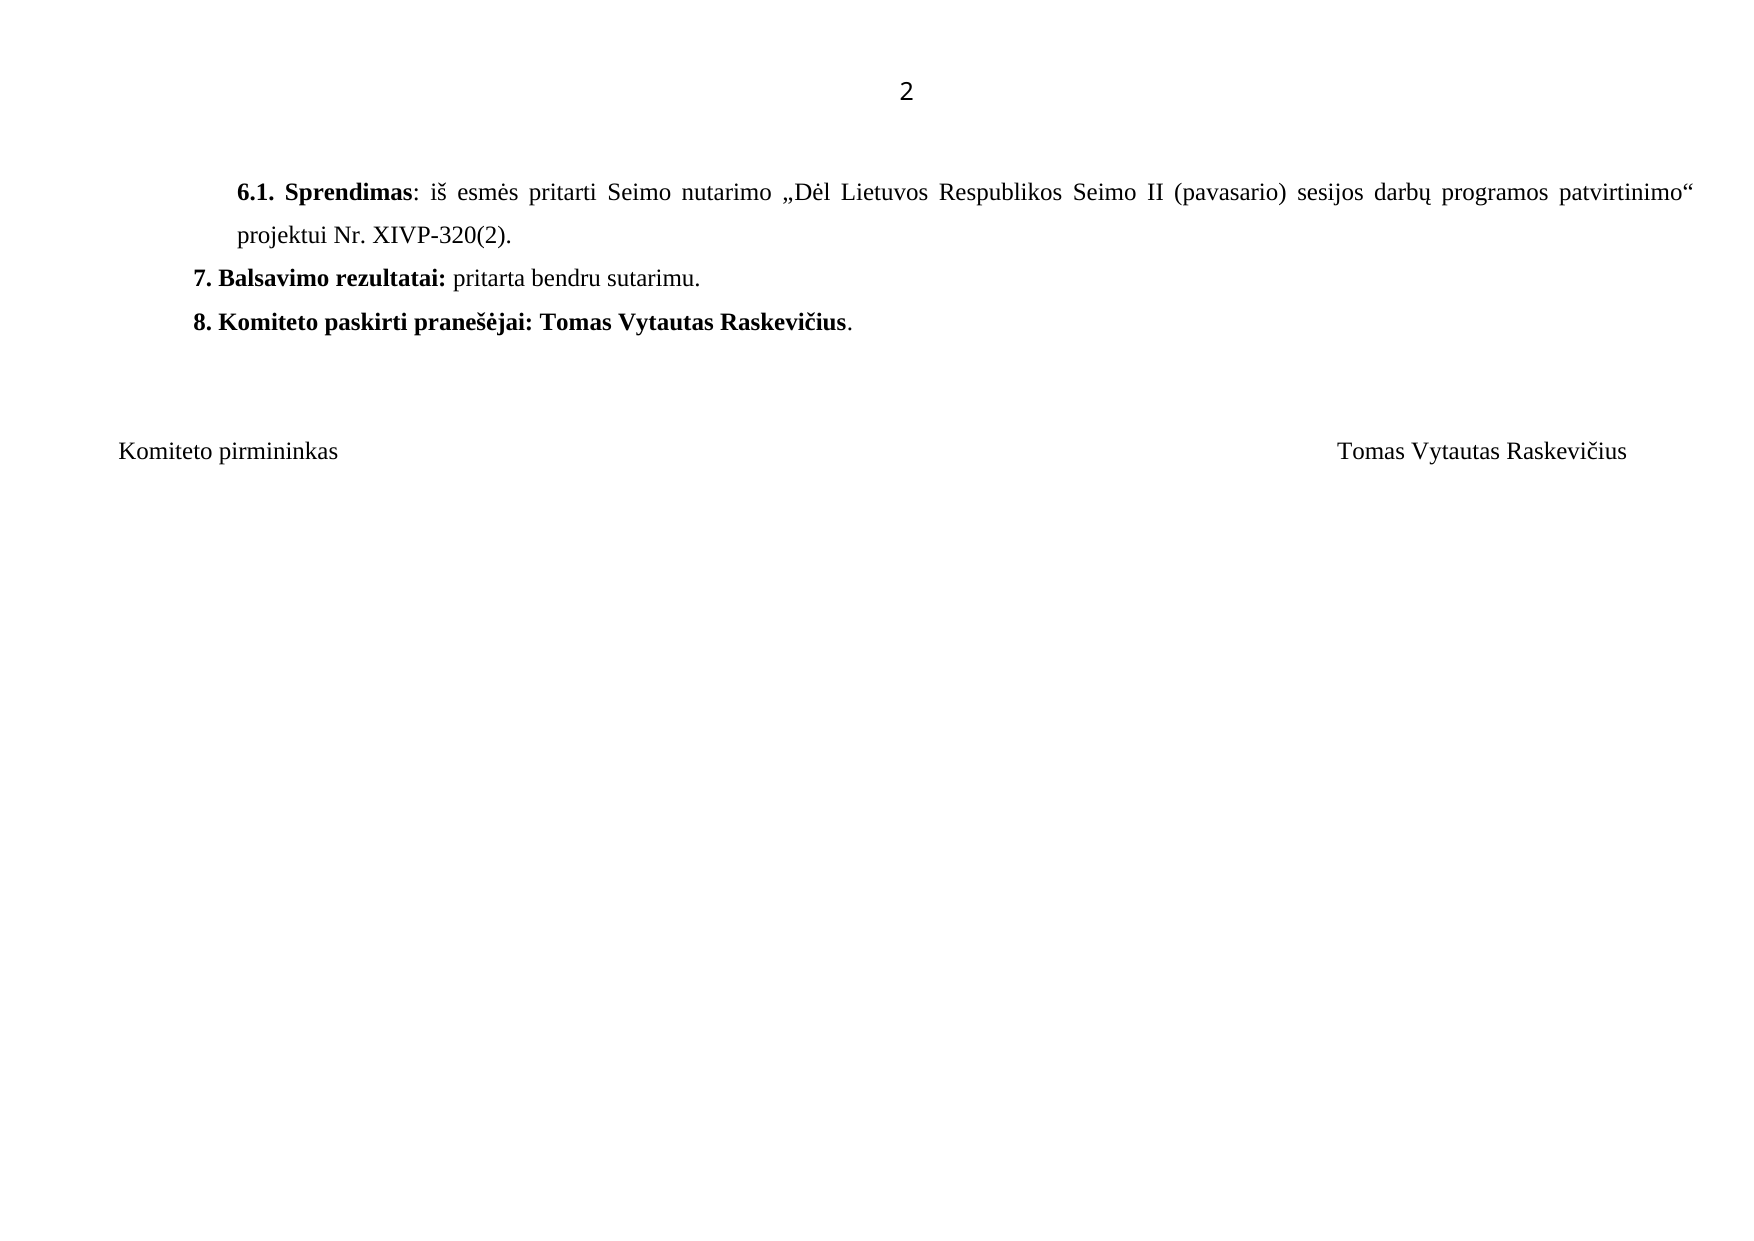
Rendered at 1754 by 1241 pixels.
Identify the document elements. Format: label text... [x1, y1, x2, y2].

text 7. Balsavimo rezultatai: pritarta bendru sutarimu. [118, 263, 1695, 292]
text Komiteto pirmininkas Tomas Vytautas Raskevičius [118, 436, 1695, 465]
text 8. Komiteto paskirti pranešėjai: Tomas Vytautas Raskevičius. [118, 307, 1695, 335]
text 6.1. Sprendimas: iš esmės pritarti Seimo nutarimo „Dėl Lietuvos Respublikos Seimo II (pavasario) sesijos darbų programos patvirtinimo“ projektui Nr. XIVP-320(2). [237, 177, 1695, 249]
